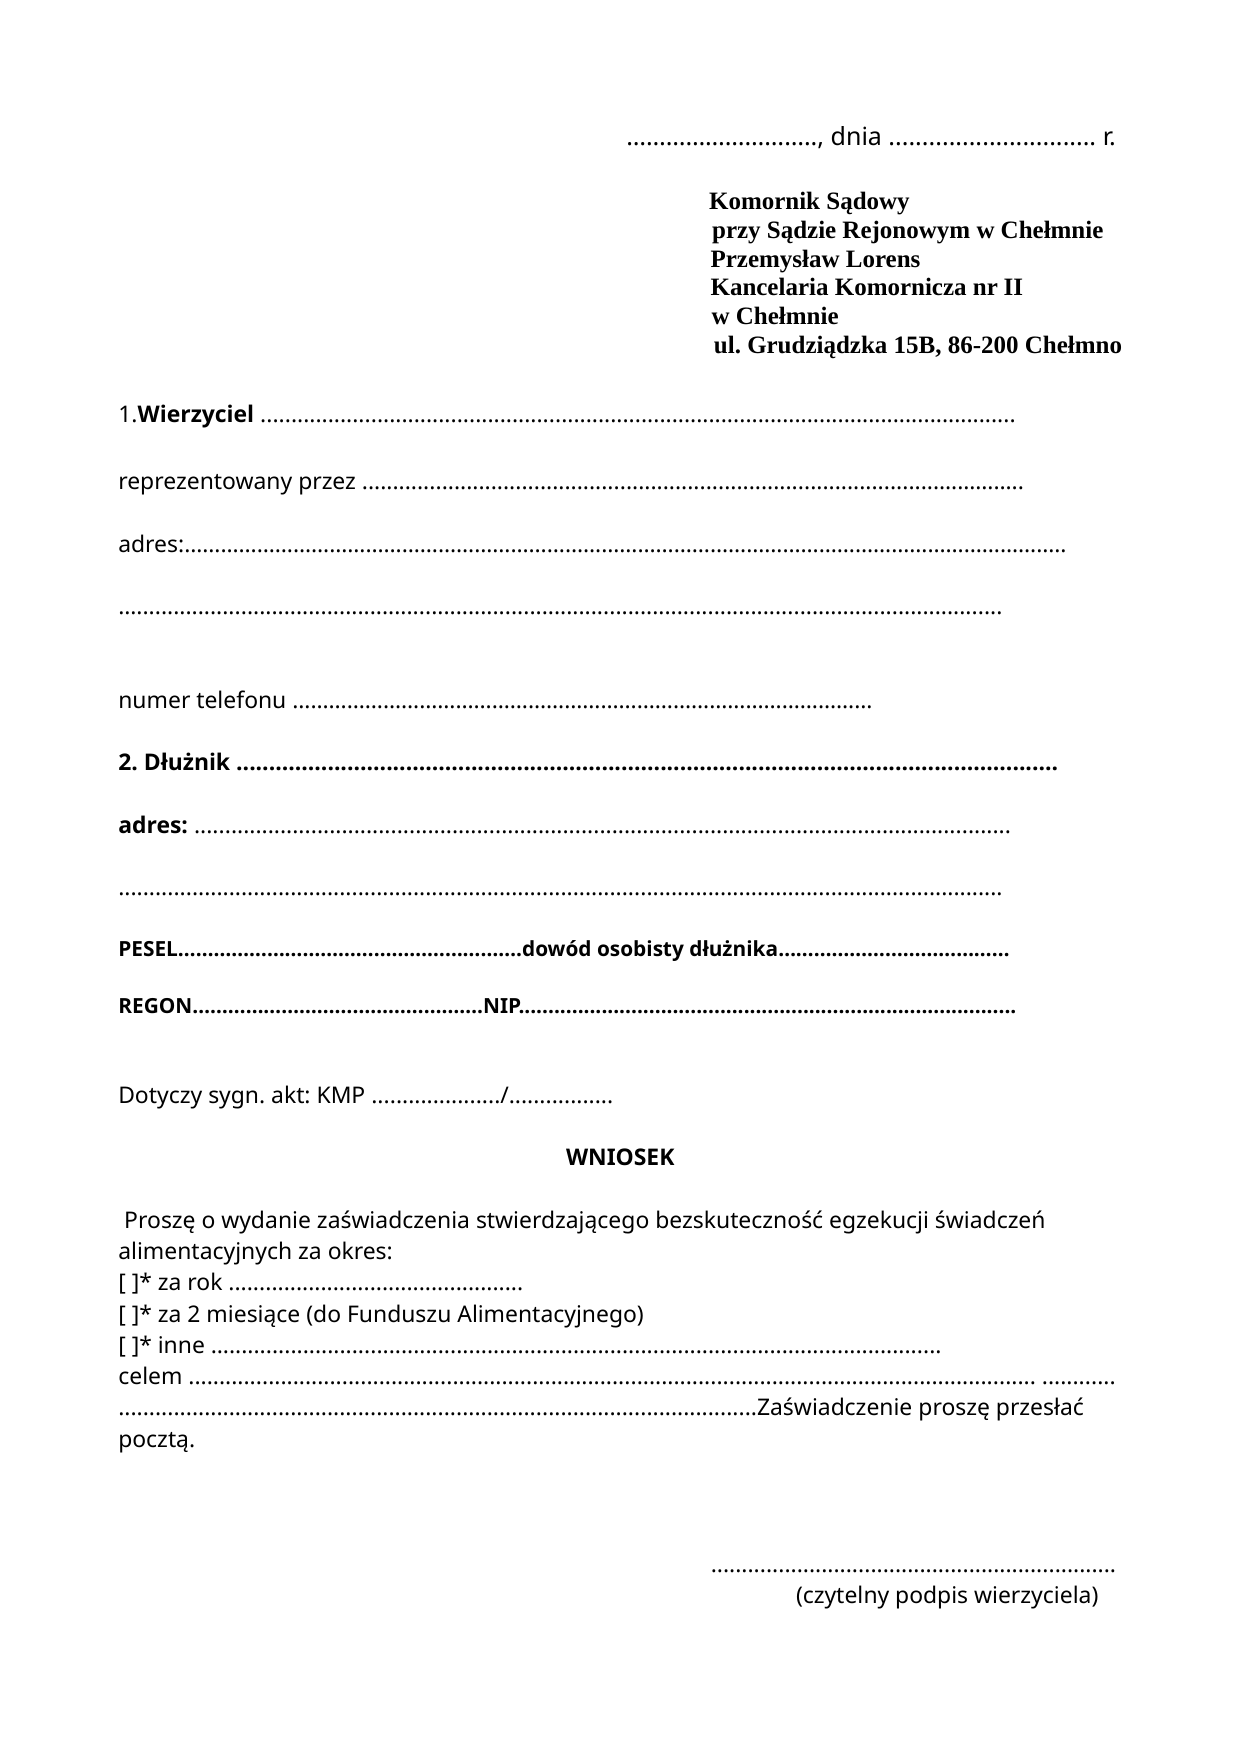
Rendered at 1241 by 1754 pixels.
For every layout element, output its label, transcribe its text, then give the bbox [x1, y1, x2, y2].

text …............................................................................................................................................. [118, 590, 1122, 621]
text ul. Grudziądzka 15B, 86-200 Chełmno [696, 330, 1122, 359]
text Kancelaria Komornicza nr II [118, 272, 1122, 301]
text REGON………………………………………….NIP.................................................................................... [118, 991, 1122, 1019]
text [ ]* za rok ................................................ [118, 1266, 1122, 1298]
text PESEL………………………………………………….dowód osobisty dłużnika………………………………… [118, 934, 1122, 962]
text ................................................................................................................................................ [118, 871, 1122, 903]
text WNIOSEK [118, 1141, 1122, 1173]
text 2. Dłużnik .............................................................................................................................. [118, 746, 1122, 778]
text Proszę o wydanie zaświadczenia stwierdzającego bezskuteczność egzekucji świadczeń alimentacyjnych za okres: [118, 1204, 1122, 1266]
text .................................................................. [118, 1548, 1122, 1579]
text ……………………….., dnia ............................... r. [118, 118, 1122, 152]
text [ ]* za 2 miesiące (do Funduszu Alimentacyjnego) [118, 1298, 1122, 1329]
text (czytelny podpis wierzyciela) [118, 1579, 1122, 1610]
text 1.Wierzyciel ........................................................................................................................... [118, 398, 1122, 429]
text Dotyczy sygn. akt: KMP ...................../................. [118, 1079, 1122, 1110]
text Komornik Sądowy [118, 186, 1122, 215]
text [ ]* inne ….................................................................................................................... celem .......................................................................................................................................... ....................................................................................................................Zaświadczenie proszę przesłać pocztą. [118, 1329, 1122, 1454]
text Przemysław Lorens [118, 244, 1122, 272]
text numer telefonu …………………………………………………………………………………… [118, 684, 1122, 715]
text reprezentowany przez ..............................................................................................………….. [118, 465, 1122, 496]
text w Chełmnie [118, 301, 1122, 330]
text adres: ..................................................................................................................................... [118, 809, 1122, 840]
text przy Sądzie Rejonowym w Chełmnie [118, 215, 1122, 244]
text adres:……………………………………………………………………………………………………………………………….. [118, 528, 1122, 559]
